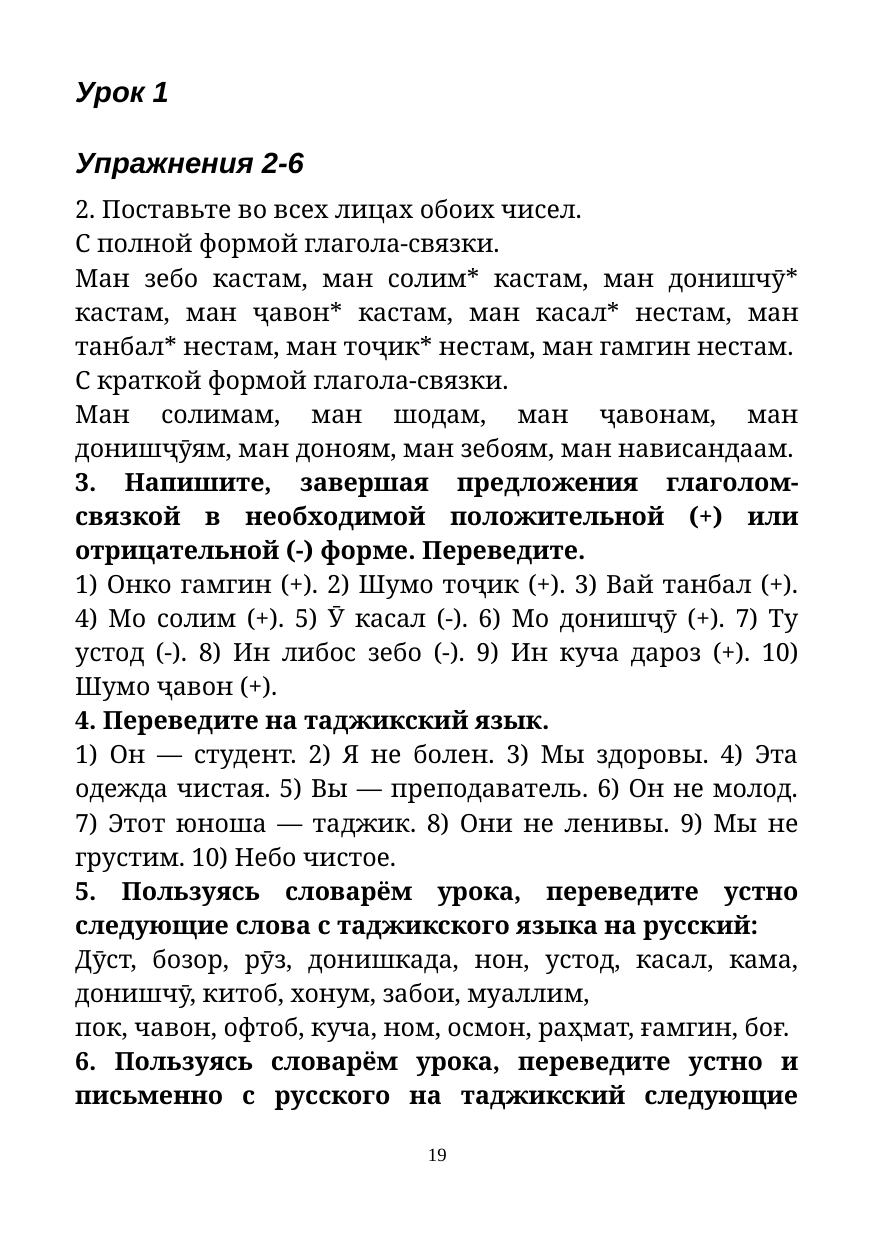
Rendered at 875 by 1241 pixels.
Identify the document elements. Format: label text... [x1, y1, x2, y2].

text 1) Он — студент. 2) Я не болен. 3) Мы здоровы. 4) Эта одежда чи­стая. 5) Вы — преподаватель. 6) Он не молод. 7) Этот юноша — та­джик. 8) Они не ленивы. 9) Мы не грустим. 10) Небо чистое. [75, 737, 799, 873]
text С полной формой глагола-связки. [75, 226, 799, 260]
text 3. Напишите, завершая предложения глаголом-связкой в необходимой положительной (+) или отрицательной (-) фор­ме. Переведите. [75, 464, 799, 567]
text пок, чавон, офтоб, куча, ном, осмон, раҳмат, ғамгин, боғ. [75, 1009, 799, 1044]
text 1) Онко гамгин (+). 2) Шумо тоҷик (+). 3) Вай танбал (+). 4) Мо со­лим (+). 5) Ӯ касал (-). 6) Мо донишҷӯ (+). 7) Ту устод (-). 8) Ин ли­бос зебо (-). 9) Ин куча дароз (+). 10) Шумо ҷавон (+). [75, 567, 799, 703]
text Ман зебо кастам, ман солим* кастам, ман донишчӯ* кастам, ман ҷа­вон* кастам, ман касал* нестам, ман танбал* нестам, ман тоҷик* не­стам, ман гамгин нестам. [75, 260, 799, 362]
subtitle Упражнения 2-6 [75, 146, 799, 179]
text 2. Поставьте во всех лицах обоих чисел. [75, 192, 799, 226]
text 5. Пользуясь словарём урока, переведите устно следующие слова с таджикского языка на русский: [75, 873, 799, 941]
text 4. Переведите на таджикский язык. [75, 703, 799, 737]
text Дӯст, бозор, рӯз, донишкада, нон, устод, касал, кама, донишчӯ, ки­тоб, хонум, забои, муаллим, [75, 941, 799, 1009]
subtitle Урок 1 [75, 75, 799, 108]
text С краткой формой глагола-связки. [75, 362, 799, 396]
text 6. Пользуясь словарём урока, переведите устно и письменно с русского на таджикский следующие [75, 1044, 799, 1112]
text Ман солимам, ман шодам, ман ҷавонам, ман донишҷӯям, ман доно­ям, ман зебоям, ман нависандаам. [75, 396, 799, 464]
